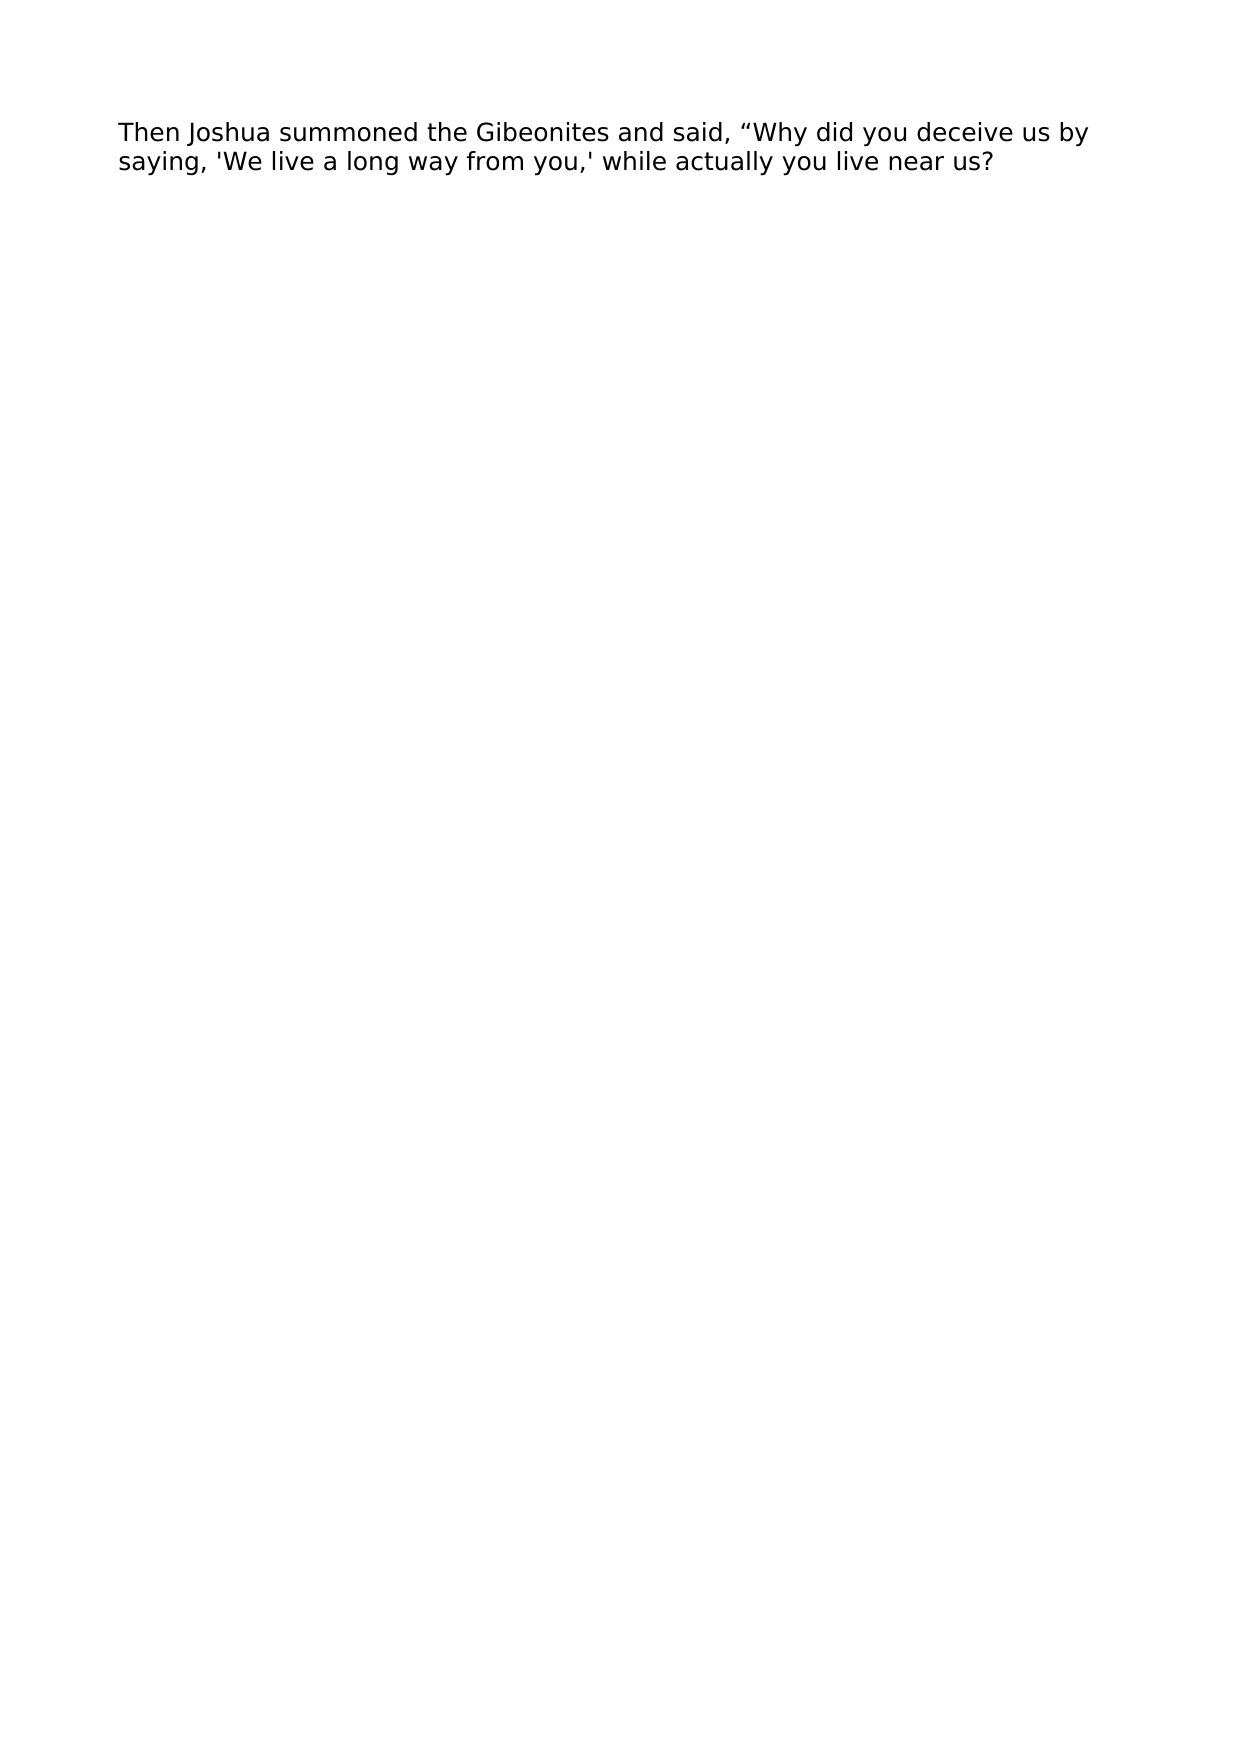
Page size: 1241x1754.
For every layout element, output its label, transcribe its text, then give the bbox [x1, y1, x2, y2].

text Then Joshua summoned the Gibeonites and said, “Why did you deceive us by saying, 'We live a long way from you,' while actually you live near us? [118, 118, 1122, 176]
